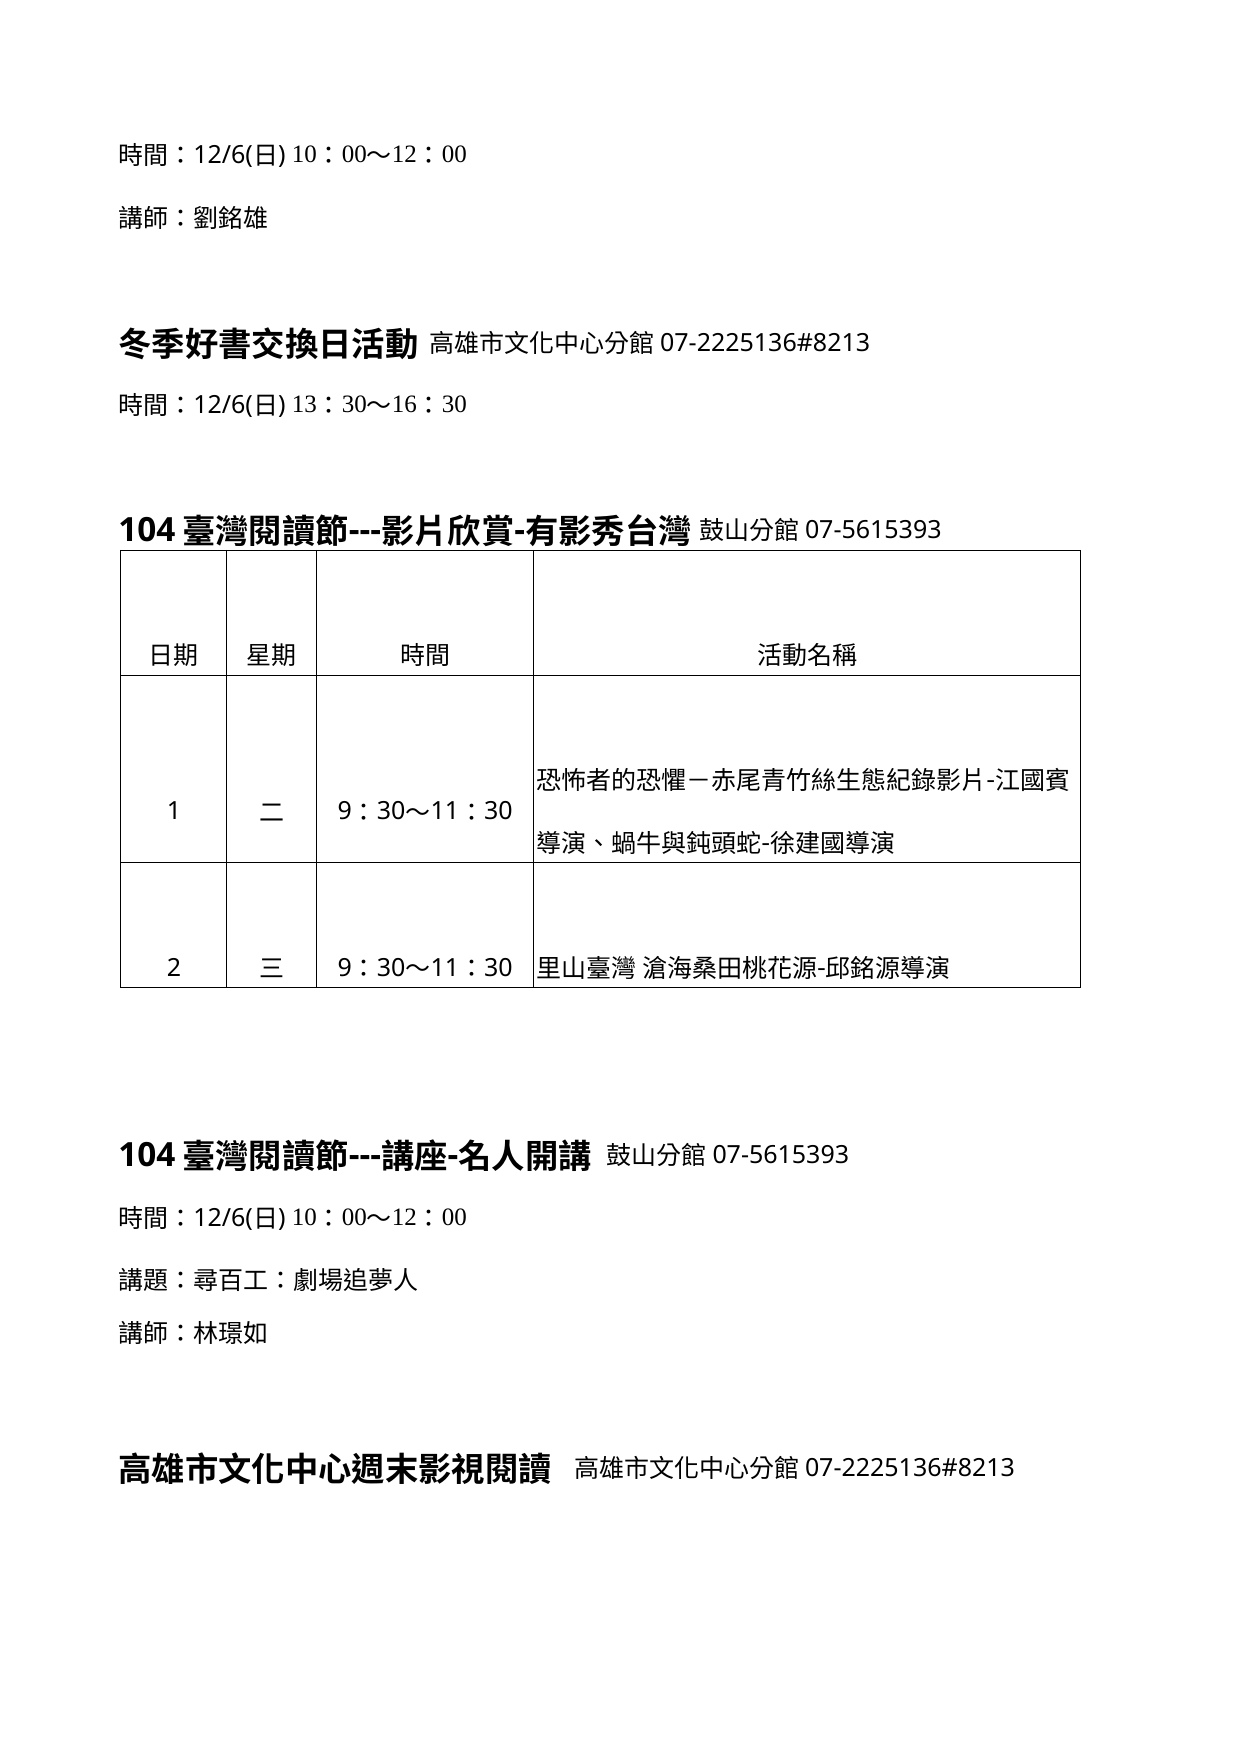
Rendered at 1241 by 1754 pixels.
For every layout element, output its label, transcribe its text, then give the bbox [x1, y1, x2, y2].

table_cell 1 [121, 676, 226, 862]
table_header 時間 [317, 551, 533, 675]
text 高雄市文化中心週末影視閱讀 高雄市文化中心分館 07-2225136#8213 [118, 1425, 1122, 1487]
table_cell 里山臺灣 滄海桑田桃花源-邱銘源導演 [534, 863, 1080, 987]
text 講題：尋百工：劇場追夢人 [118, 1237, 1122, 1300]
table_cell 二 [227, 676, 316, 862]
table_cell 2 [121, 863, 226, 987]
table_cell 三 [227, 863, 316, 987]
text 講師：林璟如 [118, 1300, 1122, 1350]
text 時間：12/6(日) 10：00～12：00 [118, 1175, 1122, 1237]
text 講師：劉銘雄 [118, 175, 1122, 237]
table_cell 恐怖者的恐懼－赤尾青竹絲生態紀錄影片-江國賓導演、蝸牛與鈍頭蛇-徐建國導演 [534, 676, 1080, 862]
table_cell 9：30～11：30 [317, 863, 533, 987]
text 時間：12/6(日) 10：00～12：00 [118, 112, 1122, 175]
table_cell 9：30～11：30 [317, 676, 533, 862]
table_header 日期 [121, 551, 226, 675]
table_header 星期 [227, 551, 316, 675]
text 冬季好書交換日活動 高雄市文化中心分館 07-2225136#8213 [118, 300, 1122, 362]
text 104臺灣閱讀節---講座-名人開講 鼓山分館 07-5615393 [118, 1112, 1122, 1175]
text 時間：12/6(日) 13：30～16：30 [118, 362, 1122, 425]
text 104臺灣閱讀節---影片欣賞-有影秀台灣 鼓山分館 07-5615393 [118, 487, 1122, 550]
table_header 活動名稱 [534, 551, 1080, 675]
